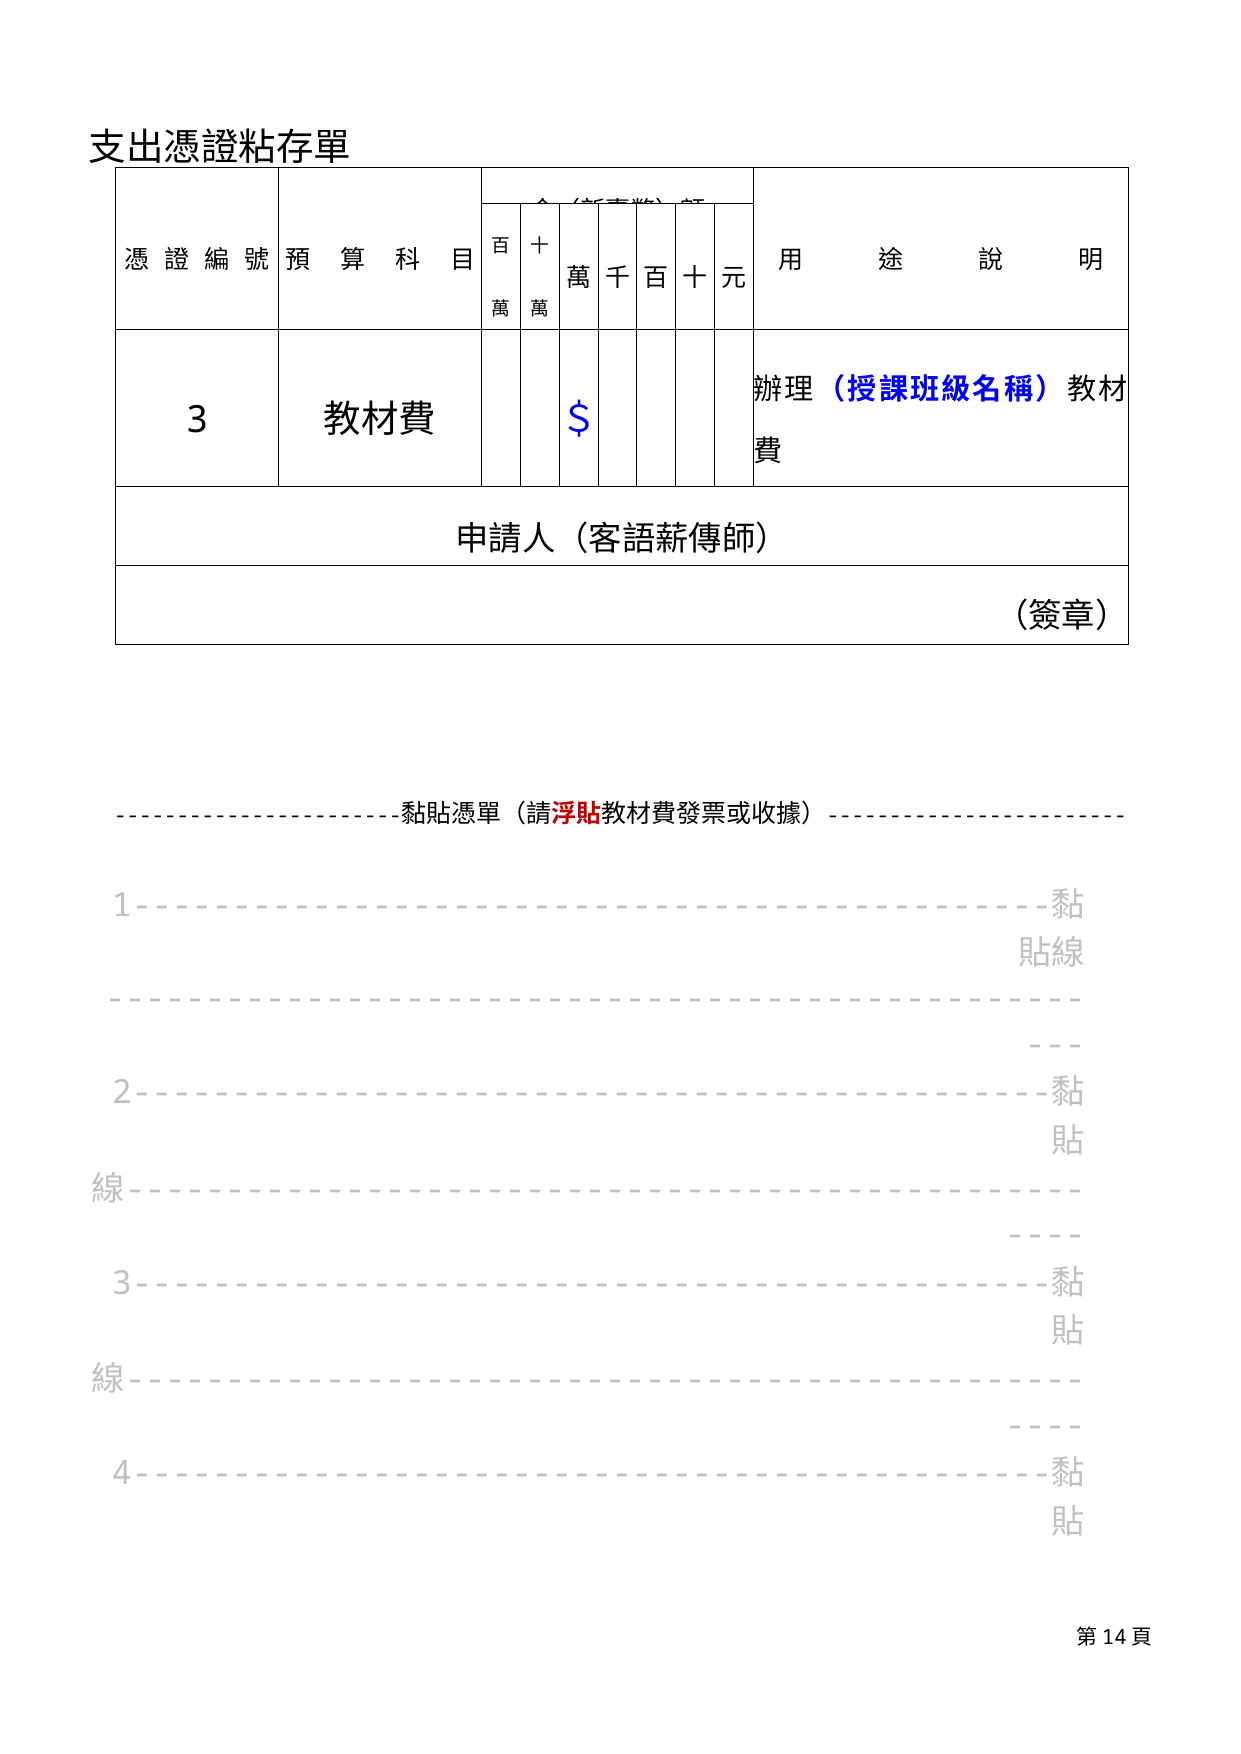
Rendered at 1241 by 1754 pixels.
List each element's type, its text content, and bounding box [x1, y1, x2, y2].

table_cell 辦理（授課班級名稱）教材費 [754, 330, 1128, 486]
text 1----------------------------------------------黏貼線 ---------------------------------------------------- [89, 877, 1085, 1065]
table_cell 申請人（客語薪傳師） [116, 487, 1128, 564]
table_cell [599, 330, 636, 486]
table_cell 元 [715, 204, 753, 328]
table_cell [715, 330, 753, 486]
table_cell 百 萬 [482, 204, 520, 328]
table_cell ＄ [560, 330, 598, 486]
text 支出憑證粘存單 [89, 104, 1152, 167]
table_header 用 途 說 明 [754, 168, 1128, 328]
table_header 憑 證 編 號 [116, 168, 278, 328]
table_cell [676, 330, 714, 486]
text 4----------------------------------------------黏貼 [89, 1446, 1085, 1543]
table_cell 十 萬 [521, 204, 559, 328]
text 3----------------------------------------------黏貼線---------------------------------------------------- [89, 1255, 1085, 1446]
table_cell （簽章） [116, 566, 1128, 643]
table_cell 3 [116, 330, 278, 486]
table_header 金（新臺幣）額 [482, 168, 753, 202]
table_cell 千 [599, 204, 636, 328]
table_cell [637, 330, 675, 486]
table_cell 教材費 [279, 330, 481, 486]
table_cell [521, 330, 559, 486]
table_cell [482, 330, 520, 486]
text 2----------------------------------------------黏貼線---------------------------------------------------- [89, 1065, 1085, 1255]
table_cell 萬 [560, 204, 598, 328]
table_cell 十 [676, 204, 714, 328]
text -----------------------黏貼憑單（請浮貼教材費發票或收據）------------------------ [89, 769, 1152, 832]
table_header 預 算 科 目 [279, 168, 481, 328]
table_cell 百 [637, 204, 675, 328]
